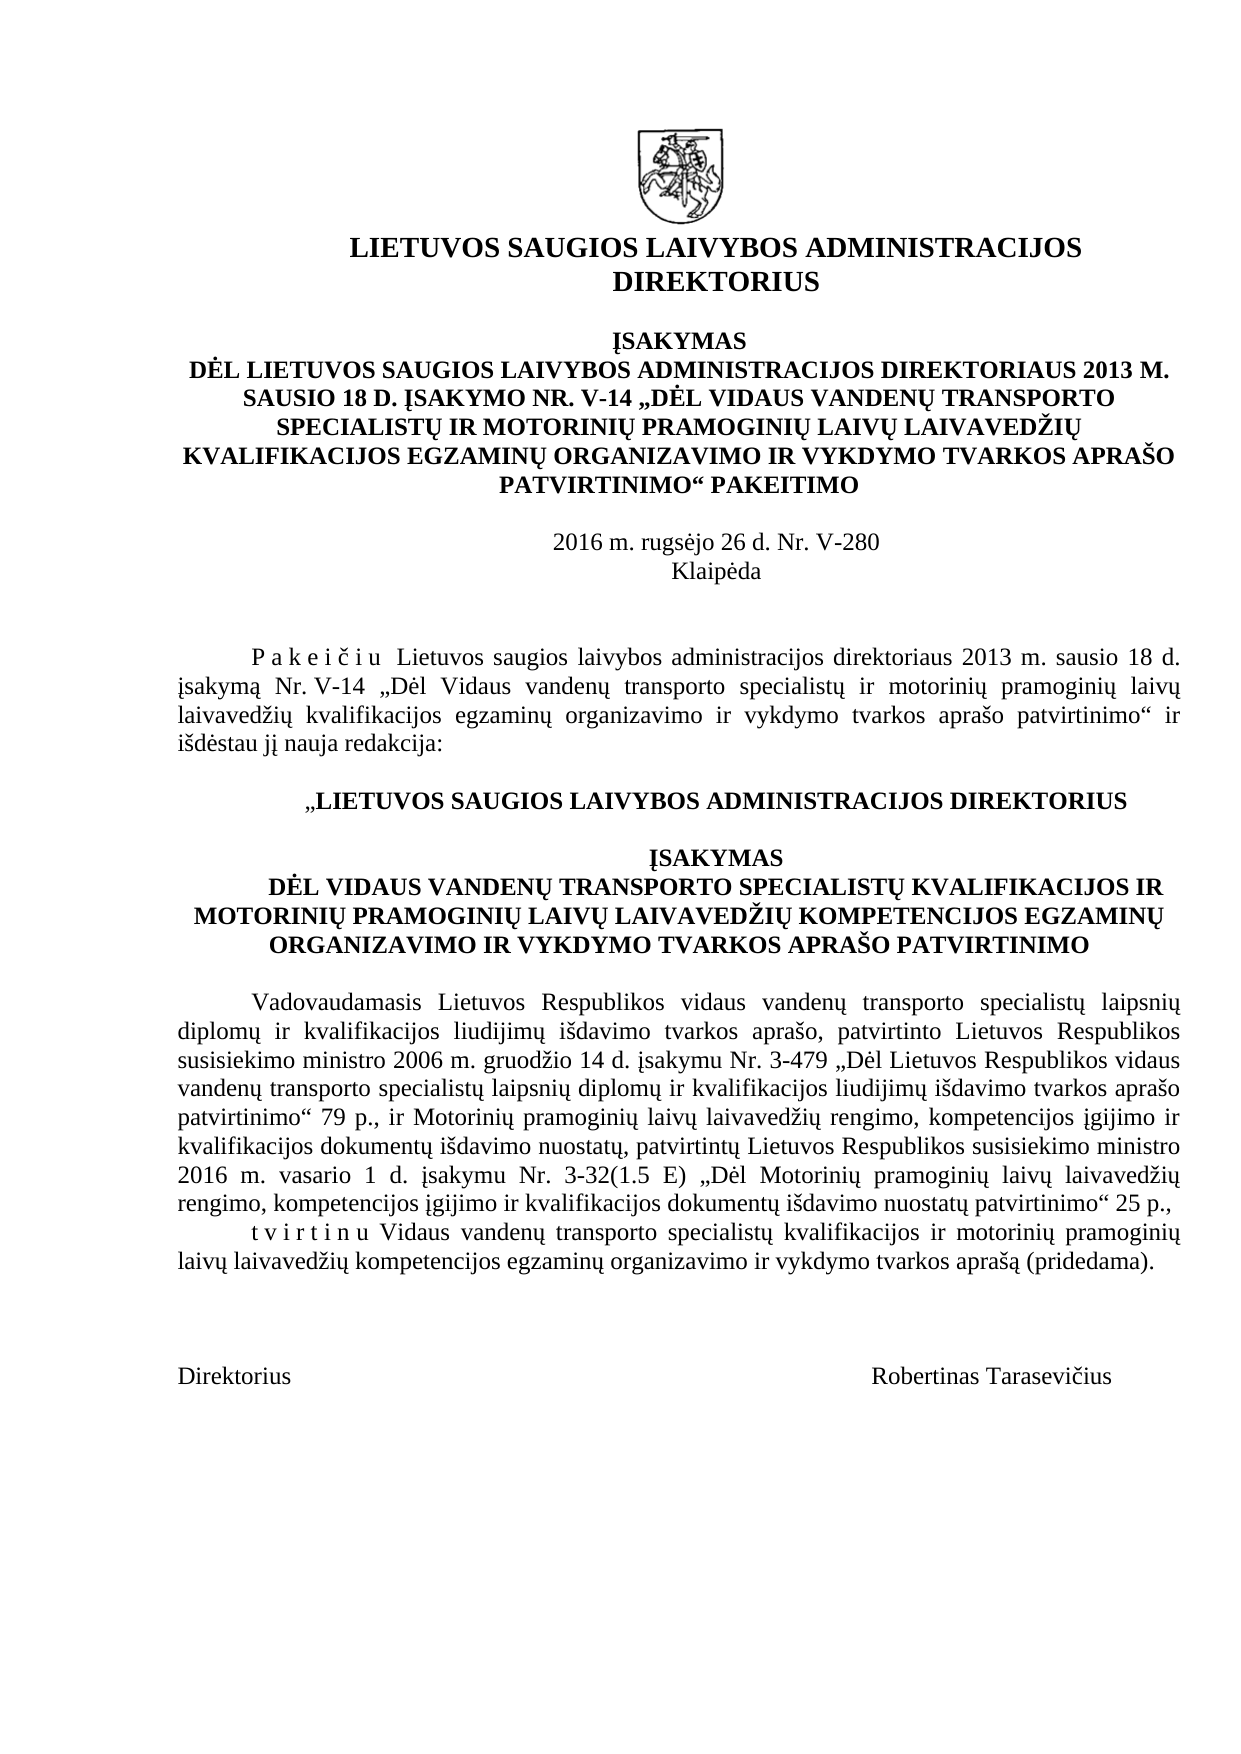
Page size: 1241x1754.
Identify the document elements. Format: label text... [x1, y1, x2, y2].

text ĮSAKYMAS [177, 326, 1181, 355]
text Direktorius [177, 264, 1181, 297]
text Direktorius Robertinas Tarasevičius [177, 1361, 1181, 1390]
text Vadovaudamasis Lietuvos Respublikos vidaus vandenų transporto specialistų laipsnių diplomų ir kvalifikacijos liudijimų išdavimo tvarkos aprašo, patvirtinto Lietuvos Respublikos susisiekimo ministro 2006 m. gruodžio 14 d. įsakymu Nr. 3-479 „Dėl Lietuvos Respublikos vidaus vandenų transporto specialistų laipsnių diplomų ir kvalifikacijos liudijimų išdavimo tvarkos aprašo patvirtinimo“ 79 p., ir Motorinių pramoginių laivų laivavedžių rengimo, kompetencijos įgijimo ir kvalifikacijos dokumentų išdavimo nuostatų, patvirtintų Lietuvos Respublikos susisiekimo ministro 2016 m. vasario 1 d. įsakymu Nr. 3-32(1.5 E) „Dėl Motorinių pramoginių laivų laivavedžių rengimo, kompetencijos įgijimo ir kvalifikacijos dokumentų išdavimo nuostatų patvirtinimo“ 25 p., [177, 987, 1181, 1217]
text ĮSAKYMAS [177, 843, 1181, 872]
text DĖL VIDAUS VANDENŲ TRANSPORTO SPECIALISTŲ KVALIFIKACIJOS IR MOTORINIŲ PRAMOGINIŲ LAIVŲ LAIVAVEDŽIŲ KOMPETENCIJOS EGZAMINŲ ORGANIZAVIMO IR VYKDYMO TVARKOS APRAŠO PATVIRTINIMO [177, 872, 1181, 958]
text 2016 m. rugsėjo 26 d. Nr. V-280 [177, 527, 1181, 556]
text tvirtinu Vidaus vandenų transporto specialistų kvalifikacijos ir motorinių pramoginių laivų laivavedžių kompetencijos egzaminų organizavimo ir vykdymo tvarkos aprašą (pridedama). [177, 1217, 1181, 1275]
text Klaipėda [177, 556, 1181, 585]
text „LIETUVOS SAUGIOS LAIVYBOS ADMINISTRACIJOS DIREKTORIUS [177, 786, 1181, 815]
text Lietuvos saugios laivybos administracijos [177, 230, 1181, 264]
text DĖL LIETUVOS SAUGIOS LAIVYBOS ADMINISTRACIJOS DIREKTORIAUS 2013 M. SAUSIO 18 D. ĮSAKYMO NR. V-14 „DĖL VIDAUS VANDENŲ TRANSPORTO SPECIALISTŲ IR MOTORINIŲ PRAMOGINIŲ LAIVŲ LAIVAVEDŽIŲ KVALIFIKACIJOS EGZAMINŲ ORGANIZAVIMO IR VYKDYMO TVARKOS APRAŠO PATVIRTINIMO“ PAKEITIMO [177, 355, 1181, 498]
text Pakeičiu Lietuvos saugios laivybos administracijos direktoriaus 2013 m. sausio 18 d. įsakymą Nr. V‑14 „Dėl Vidaus vandenų transporto specialistų ir motorinių pramoginių laivų laivavedžių kvalifikacijos egzaminų organizavimo ir vykdymo tvarkos aprašo patvirtinimo“ ir išdėstau jį nauja redakcija: [177, 642, 1181, 757]
